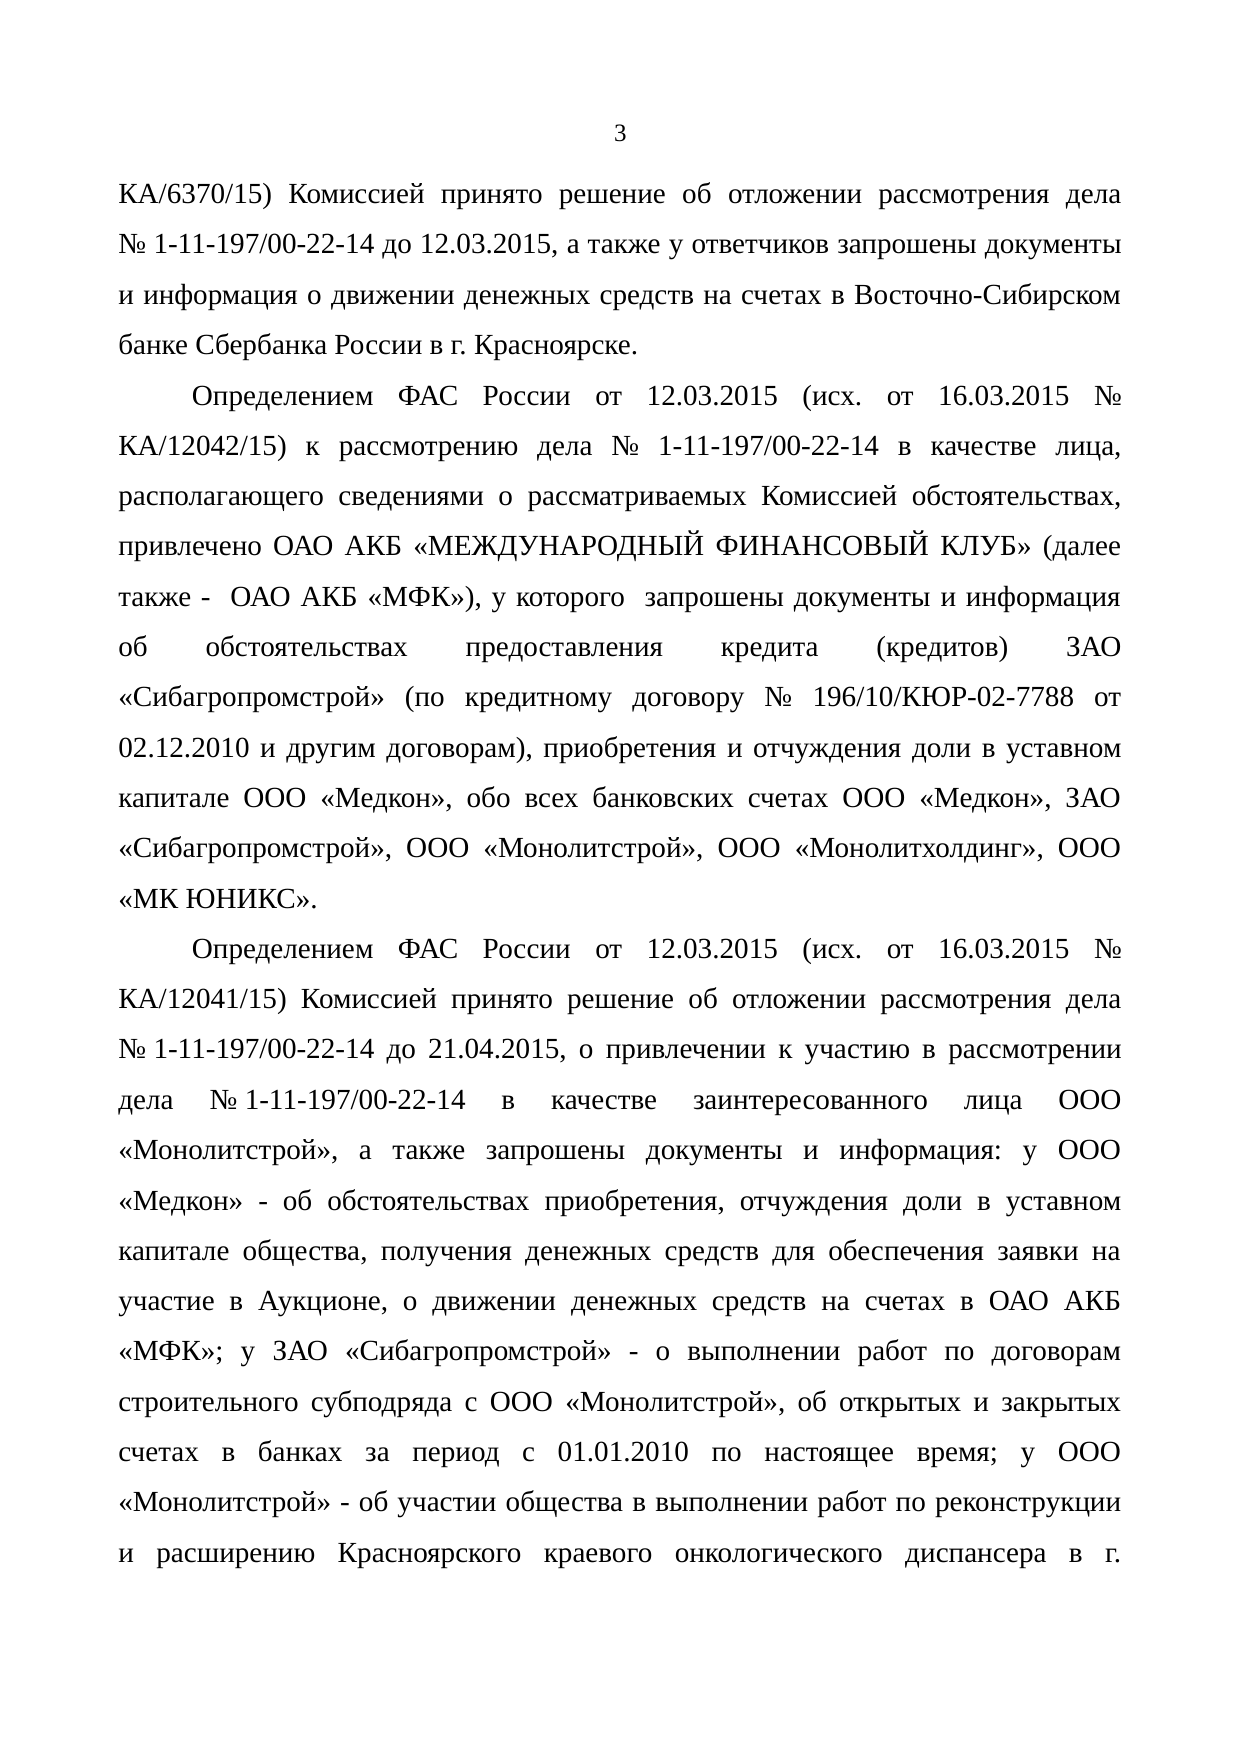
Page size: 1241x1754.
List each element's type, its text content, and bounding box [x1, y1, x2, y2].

text Определением ФАС России от 12.03.2015 (исх. от 16.03.2015 № КА/12041/15) Комиссией принято решение об отложении рассмотрения дела № 1-11-197/00-22-14 до 21.04.2015, о привлечении к участию в рассмотрении дела № 1-11-197/00-22-14 в качестве заинтересованного лица ООО «Монолитстрой», а также запрошены документы и информация: у ООО «Медкон» - об обстоятельствах приобретения, отчуждения доли в уставном капитале общества, получения денежных средств для обеспечения заявки на участие в Аукционе, о движении денежных средств на счетах в ОАО АКБ «МФК»; у ЗАО «Сибагропромстрой» - о выполнении работ по договорам строительного субподряда с ООО «Монолитстрой», об открытых и закрытых счетах в банках за период с 01.01.2010 по настоящее время; у ООО «Монолитстрой» - об участии общества в выполнении работ по реконструкции и расширению Красноярского краевого онкологического диспансера в г. [118, 931, 1122, 1568]
text КА/6370/15) Комиссией принято решение об отложении рассмотрения дела № 1-11-197/00-22-14 до 12.03.2015, а также у ответчиков запрошены документы и информация о движении денежных средств на счетах в Восточно-Сибирском банке Сбербанка России в г. Красноярске. [118, 176, 1122, 361]
text Определением ФАС России от 12.03.2015 (исх. от 16.03.2015 № КА/12042/15) к рассмотрению дела № 1-11-197/00-22-14 в качестве лица, располагающего сведениями о рассматриваемых Комиссией обстоятельствах, привлечено ОАО АКБ «МЕЖДУНАРОДНЫЙ ФИНАНСОВЫЙ КЛУБ» (далее также - ОАО АКБ «МФК»), у которого запрошены документы и информация об обстоятельствах предоставления кредита (кредитов) ЗАО «Сибагропромстрой» (по кредитному договору № 196/10/КЮР-02-7788 от 02.12.2010 и другим договорам), приобретения и отчуждения доли в уставном капитале ООО «Медкон», обо всех банковских счетах ООО «Медкон», ЗАО «Сибагропромстрой», ООО «Монолитстрой», ООО «Монолитхолдинг», ООО «МК ЮНИКС». [118, 378, 1122, 914]
